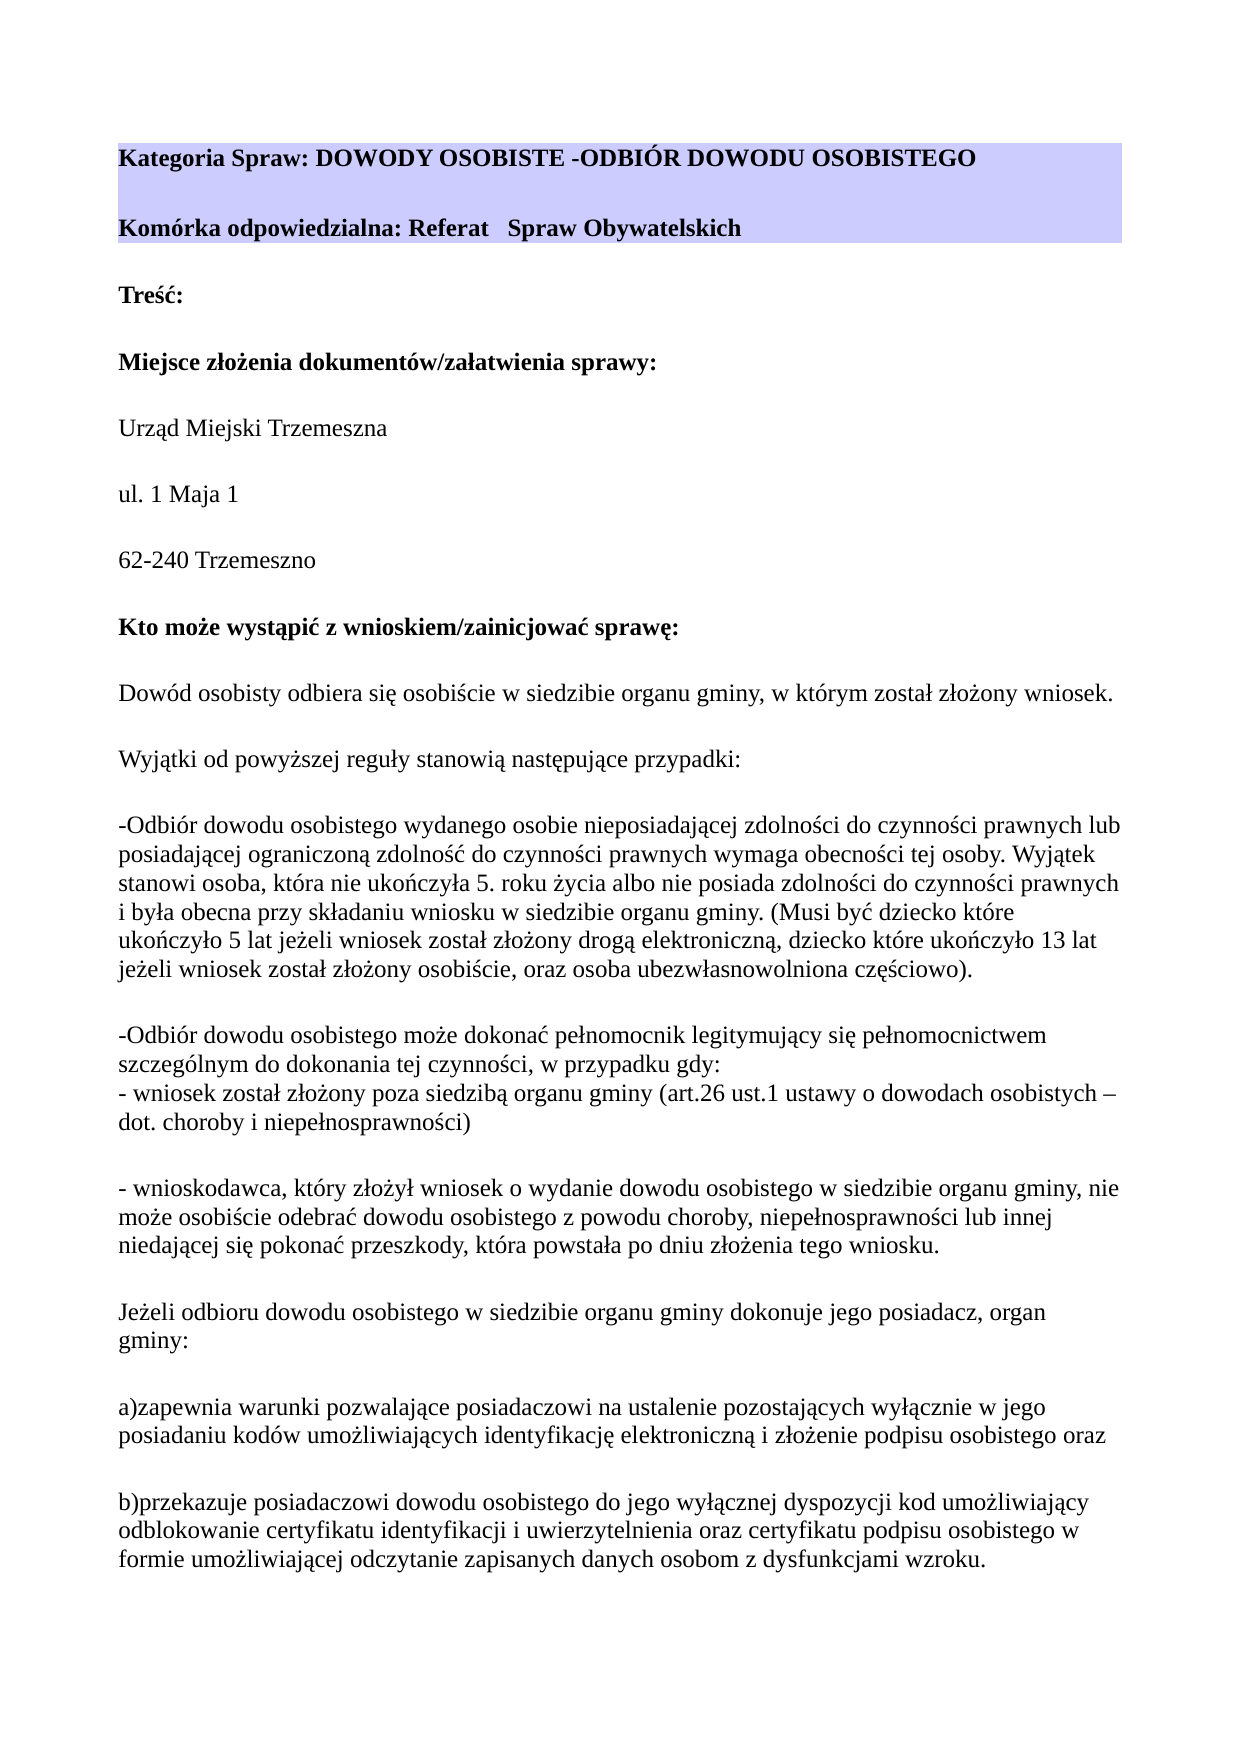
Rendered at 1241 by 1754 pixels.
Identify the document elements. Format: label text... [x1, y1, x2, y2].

subtitle Treść: [118, 280, 1122, 309]
subtitle -Odbiór dowodu osobistego wydanego osobie nieposiadającej zdolności do czynności prawnych lub posiadającej ograniczoną zdolność do czynności prawnych wymaga obecności tej osoby. Wyjątek stanowi osoba, która nie ukończyła 5. roku życia albo nie posiada zdolności do czynności prawnych i była obecna przy składaniu wniosku w siedzibie organu gminy. (Musi być dziecko które ukończyło 5 lat jeżeli wniosek został złożony drogą elektroniczną, dziecko które ukończyło 13 lat jeżeli wniosek został złożony osobiście, oraz osoba ubezwłasnowolniona częściowo). [118, 810, 1122, 983]
subtitle Komórka odpowiedzialna: Referat Spraw Obywatelskich [118, 209, 1122, 243]
subtitle Wyjątki od powyższej reguły stanowią następujące przypadki: [118, 744, 1122, 773]
subtitle Miejsce złożenia dokumentów/załatwienia sprawy: [118, 347, 1122, 375]
subtitle b)przekazuje posiadaczowi dowodu osobistego do jego wyłącznej dyspozycji kod umożliwiający odblokowanie certyfikatu identyfikacji i uwierzytelnienia oraz certyfikatu podpisu osobistego w formie umożliwiającej odczytanie zapisanych danych osobom z dysfunkcjami wzroku. [118, 1487, 1122, 1573]
subtitle - wnioskodawca, który złożył wniosek o wydanie dowodu osobistego w siedzibie organu gminy, nie może osobiście odebrać dowodu osobistego z powodu choroby, niepełnosprawności lub innej niedającej się pokonać przeszkody, która powstała po dniu złożenia tego wniosku. [118, 1173, 1122, 1259]
subtitle ul. 1 Maja 1 [118, 479, 1122, 508]
subtitle -Odbiór dowodu osobistego może dokonać pełnomocnik legitymujący się pełnomocnictwem szczególnym do dokonania tej czynności, w przypadku gdy: - wniosek został złożony poza siedzibą organu gminy (art.26 ust.1 ustawy o dowodach osobistych – dot. choroby i niepełnosprawności) [118, 1020, 1122, 1135]
subtitle a)zapewnia warunki pozwalające posiadaczowi na ustalenie pozostających wyłącznie w jego posiadaniu kodów umożliwiających identyfikację elektroniczną i złożenie podpisu osobistego oraz [118, 1392, 1122, 1449]
subtitle Urząd Miejski Trzemeszna [118, 413, 1122, 442]
subtitle Kto może wystąpić z wnioskiem/zainicjować sprawę: [118, 612, 1122, 640]
subtitle 62-240 Trzemeszno [118, 545, 1122, 574]
subtitle Dowód osobisty odbiera się osobiście w siedzibie organu gminy, w którym został złożony wniosek. [118, 678, 1122, 707]
subtitle Jeżeli odbioru dowodu osobistego w siedzibie organu gminy dokonuje jego posiadacz, organ gminy: [118, 1297, 1122, 1354]
subtitle Kategoria Spraw: DOWODY OSOBISTE -ODBIÓR DOWODU OSOBISTEGO [118, 143, 1122, 172]
